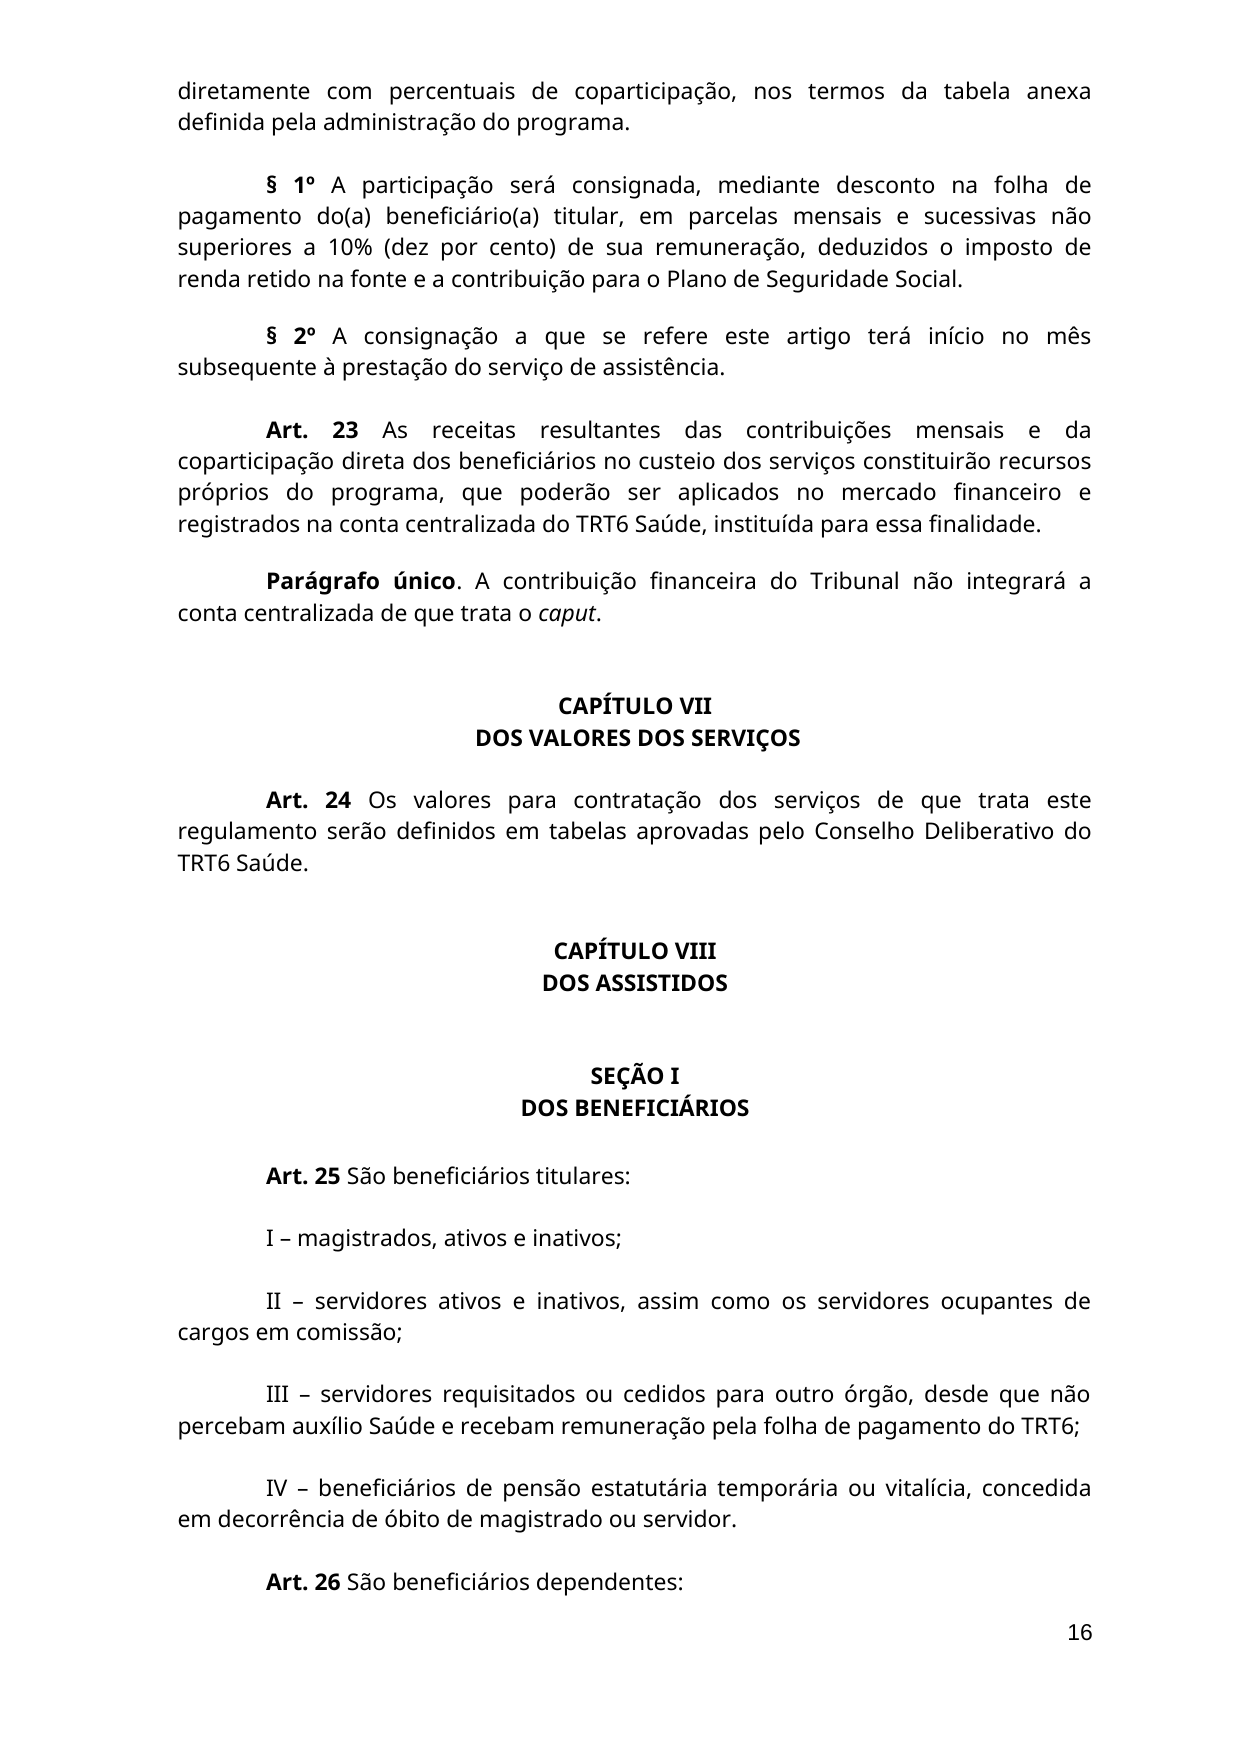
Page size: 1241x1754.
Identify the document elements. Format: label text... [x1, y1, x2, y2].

text DOS ASSISTIDOS [177, 967, 1092, 998]
text DOS VALORES DOS SERVIÇOS [177, 721, 1092, 753]
text § 1º A participação será consignada, mediante desconto na folha de pagamento do(a) beneficiário(a) titular, em parcelas mensais e sucessivas não superiores a 10% (dez por cento) de sua remuneração, deduzidos o imposto de renda retido na fonte e a contribuição para o Plano de Seguridade Social. [177, 169, 1092, 294]
text DOS BENEFICIÁRIOS [177, 1092, 1092, 1123]
text III – servidores requisitados ou cedidos para outro órgão, desde que não percebam auxílio Saúde e recebam remuneração pela folha de pagamento do TRT6; [177, 1378, 1092, 1441]
text diretamente com percentuais de coparticipação, nos termos da tabela anexa definida pela administração do programa. [177, 75, 1092, 137]
text Parágrafo único. A contribuição financeira do Tribunal não integrará a conta centralizada de que trata o caput. [177, 565, 1092, 628]
text SEÇÃO I [177, 1060, 1092, 1092]
text IV – beneficiários de pensão estatutária temporária ou vitalícia, concedida em decorrência de óbito de magistrado ou servidor. [177, 1472, 1092, 1535]
text Art. 25 São beneficiários titulares: [177, 1160, 1092, 1191]
text Art. 23 As receitas resultantes das contribuições mensais e da coparticipação direta dos beneficiários no custeio dos serviços constituirão recursos próprios do programa, que poderão ser aplicados no mercado financeiro e registrados na conta centralizada do TRT6 Saúde, instituída para essa finalidade. [177, 414, 1092, 539]
text CAPÍTULO VIII [177, 935, 1092, 967]
text II – servidores ativos e inativos, assim como os servidores ocupantes de cargos em comissão; [177, 1285, 1092, 1347]
text I – magistrados, ativos e inativos; [177, 1222, 1092, 1253]
text § 2º A consignação a que se refere este artigo terá início no mês subsequente à prestação do serviço de assistência. [177, 320, 1092, 383]
text Art. 24 Os valores para contratação dos serviços de que trata este regulamento serão definidos em tabelas aprovadas pelo Conselho Deliberativo do TRT6 Saúde. [177, 784, 1092, 878]
text Art. 26 São beneficiários dependentes: [177, 1566, 1092, 1597]
text CAPÍTULO VII [177, 690, 1092, 721]
